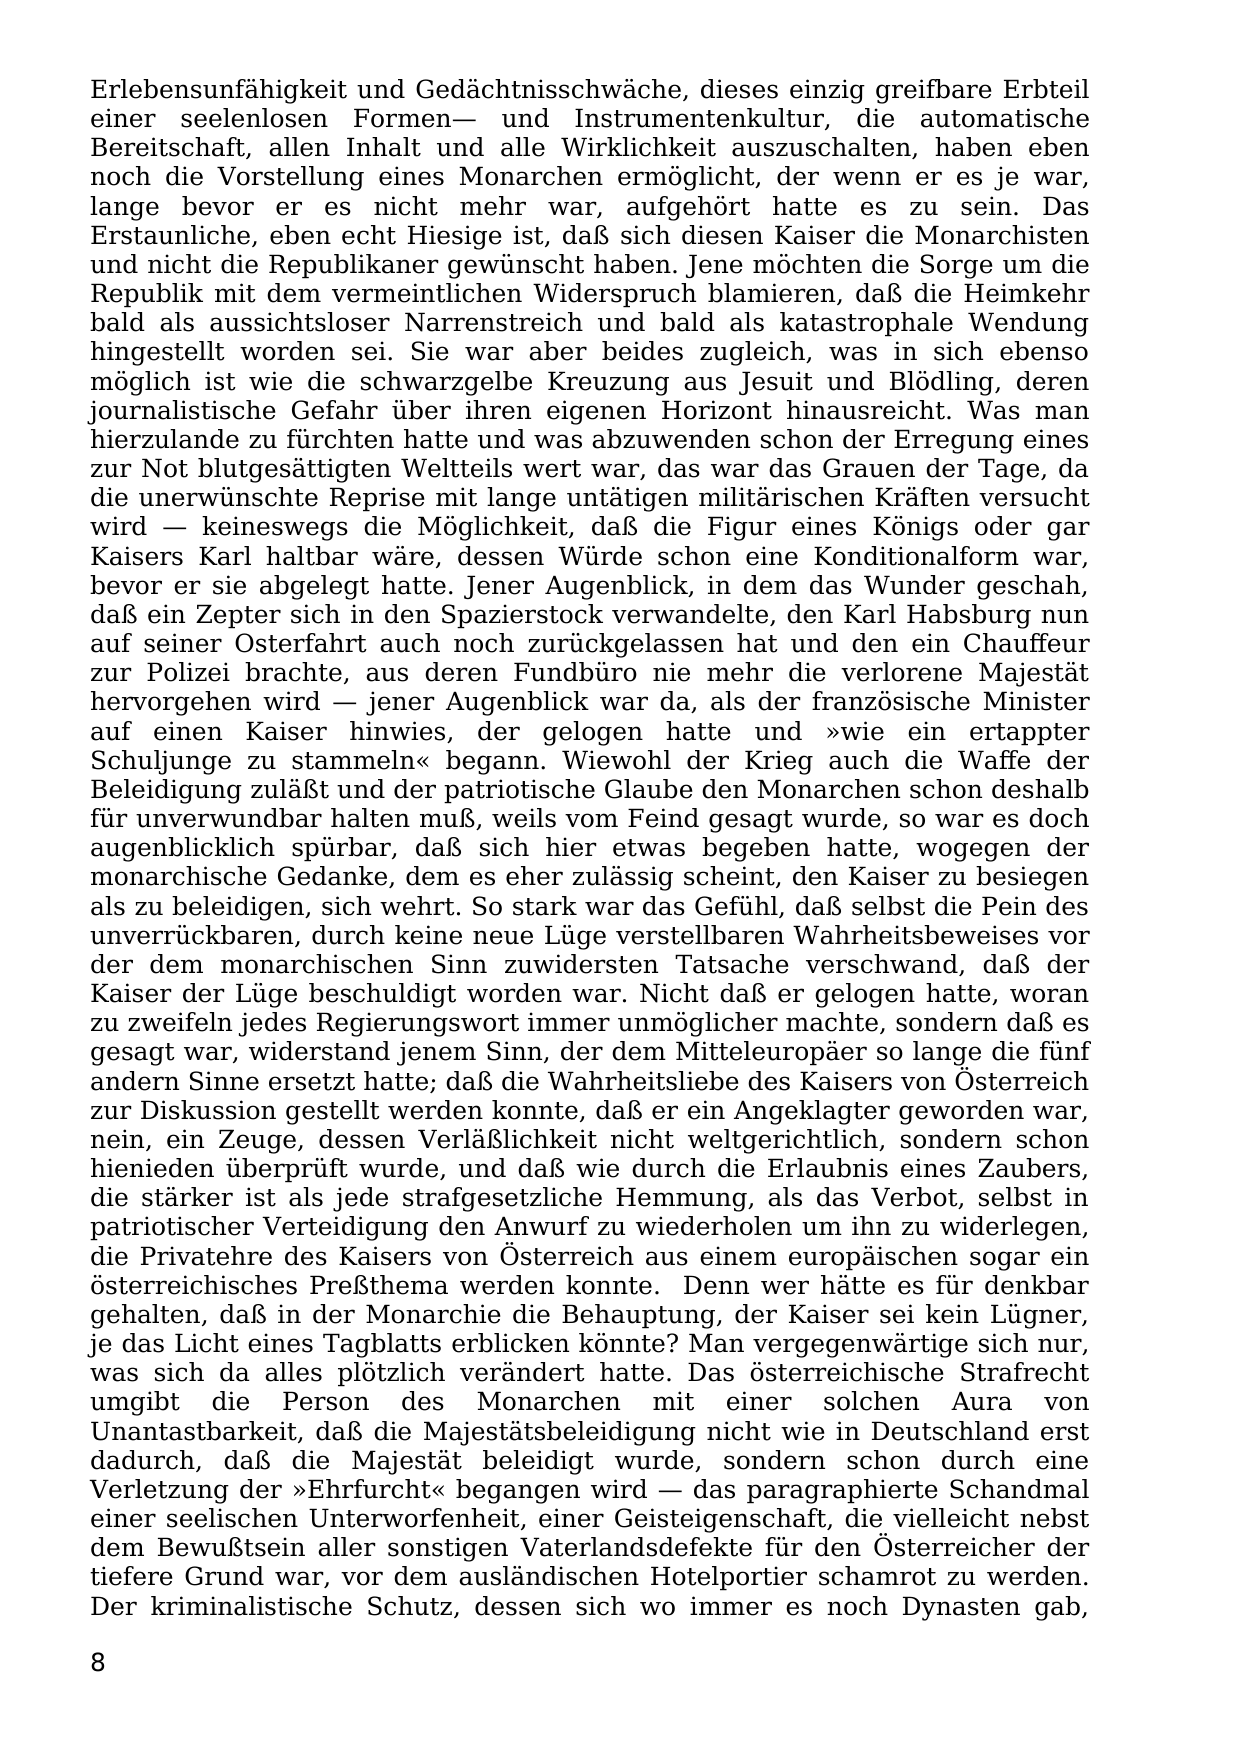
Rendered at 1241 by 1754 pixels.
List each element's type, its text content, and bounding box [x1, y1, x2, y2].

text Erlebensunfähigkeit und Gedächtnisschwäche, dieses einzig greifbare Erbteil einer seelenlosen Formen— und Instrumentenkultur, die automatische Bereitschaft, allen Inhalt und alle Wirklichkeit auszuschalten, haben eben noch die Vorstellung eines Monarchen ermöglicht, der wenn er es je war, lange bevor er es nicht mehr war, aufgehört hatte es zu sein. Das Erstaunliche, eben echt Hiesige ist, daß sich diesen Kaiser die Monarchisten und nicht die Republikaner gewünscht haben. Jene möchten die Sorge um die Republik mit dem vermeintlichen Widerspruch blamieren, daß die Heimkehr bald als aussichtsloser Narrenstreich und bald als katastrophale Wendung hingestellt worden sei. Sie war aber beides zugleich, was in sich ebenso möglich ist wie die schwarzgelbe Kreuzung aus Jesuit und Blödling, deren journalistische Gefahr über ihren eigenen Horizont hinausreicht. Was man hierzulande zu fürchten hatte und was abzuwenden schon der Erregung eines zur Not blutgesättigten Weltteils wert war, das war das Grauen der Tage, da die unerwünschte Reprise mit lange untätigen militärischen Kräften versucht wird — keineswegs die Möglichkeit, daß die Figur eines Königs oder gar Kaisers Karl haltbar wäre, dessen Würde schon eine Konditionalform war, bevor er sie abgelegt hatte. Jener Augenblick, in dem das Wunder geschah, daß ein Zepter sich in den Spazierstock verwandelte, den Karl Habsburg nun auf seiner Osterfahrt auch noch zurückgelassen hat und den ein Chauffeur zur Polizei brachte, aus deren Fundbüro nie mehr die verlorene Majestät hervorgehen wird — jener Augenblick war da, als der französische Minister auf einen Kaiser hinwies, der gelogen hatte und »wie ein ertappter Schuljunge zu stammeln« begann. Wiewohl der Krieg auch die Waffe der Beleidigung zuläßt und der patriotische Glaube den Monarchen schon deshalb für unverwundbar halten muß, weils vom Feind gesagt wurde, so war es doch augenblicklich spürbar, daß sich hier etwas begeben hatte, wogegen der monarchische Gedanke, dem es eher zulässig scheint, den Kaiser zu besiegen als zu beleidigen, sich wehrt. So stark war das Gefühl, daß selbst die Pein des unverrückbaren, durch keine neue Lüge verstellbaren Wahrheitsbeweises vor der dem monarchischen Sinn zuwidersten Tatsache verschwand, daß der Kaiser der Lüge beschuldigt worden war. Nicht daß er gelogen hatte, woran zu zweifeln jedes Regierungswort immer unmöglicher machte, sondern daß es gesagt war, widerstand jenem Sinn, der dem Mitteleuropäer so lange die fünf andern Sinne ersetzt hatte; daß die Wahrheitsliebe des Kaisers von Österreich zur Diskussion gestellt werden konnte, daß er ein Angeklagter geworden war, nein, ein Zeuge, dessen Verläßlichkeit nicht weltgerichtlich, sondern schon hienieden überprüft wurde, und daß wie durch die Erlaubnis eines Zaubers, die stärker ist als jede strafgesetzliche Hemmung, als das Verbot, selbst in patriotischer Verteidigung den Anwurf zu wiederholen um ihn zu widerlegen, die Privatehre des Kaisers von Österreich aus einem europäischen sogar ein österreichisches Preßthema werden konnte. Denn wer hätte es für denkbar gehalten, daß in der Monarchie die Behauptung, der Kaiser sei kein Lügner, je das Licht eines Tagblatts erblicken könnte? Man vergegenwärtige sich nur, was sich da alles plötzlich verändert hatte. Das österreichische Strafrecht umgibt die Person des Monarchen mit einer solchen Aura von Unantastbarkeit, daß die Majestätsbeleidigung nicht wie in Deutschland erst dadurch, daß die Majestät beleidigt wurde, sondern schon durch eine Verletzung der »Ehrfurcht« begangen wird — das paragraphierte Schandmal einer seelischen Unterworfenheit, einer Geisteigenschaft, die vielleicht nebst dem Bewußtsein aller sonstigen Vaterlandsdefekte für den Österreicher der tiefere Grund war, vor dem ausländischen Hotelportier schamrot zu werden. Der kriminalistische Schutz, dessen sich wo immer es noch Dynasten gab, [90, 75, 1091, 1621]
